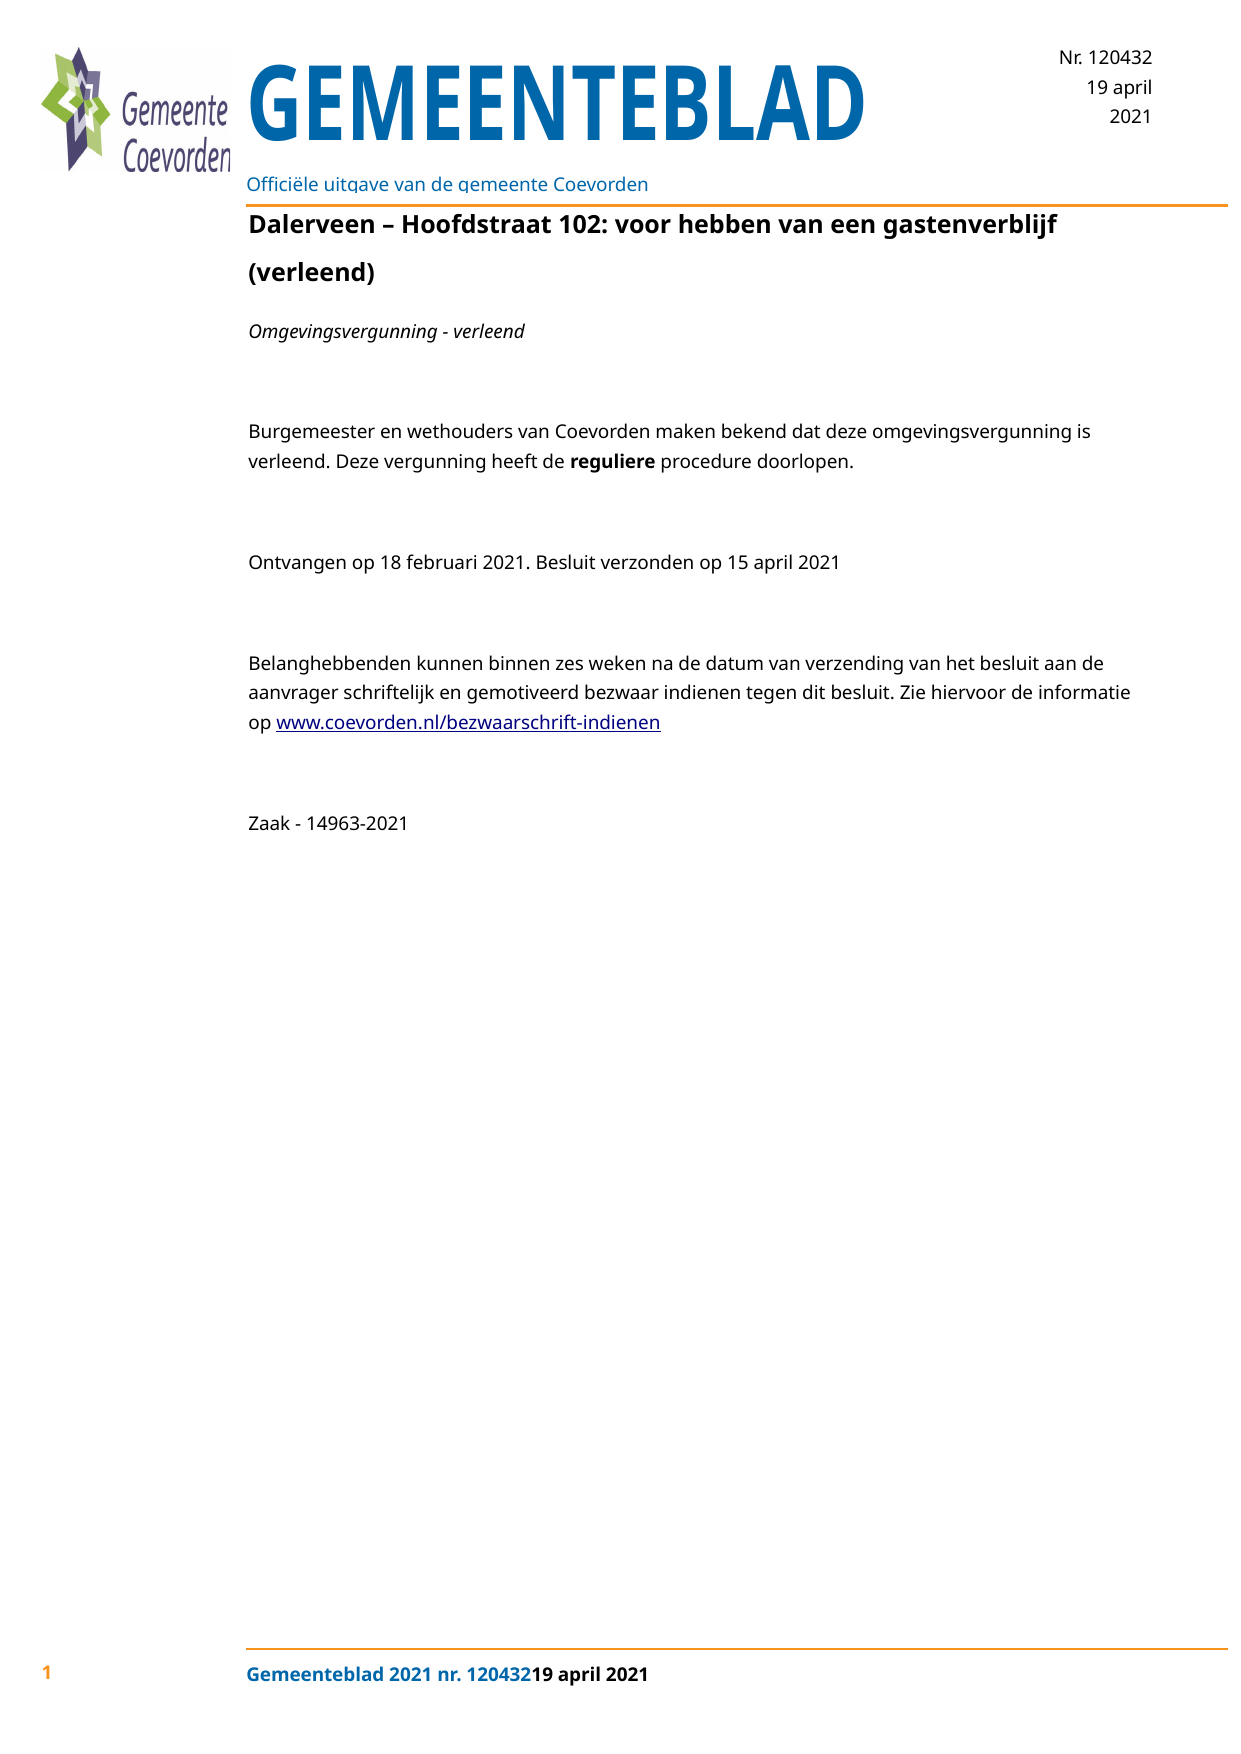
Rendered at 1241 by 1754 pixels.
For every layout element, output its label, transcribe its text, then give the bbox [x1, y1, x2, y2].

text Dalerveen – Hoofdstraat 102: voor hebben van een gastenverblijf (verleend) [248, 207, 1152, 288]
text Omgevingsvergunning - verleend [248, 318, 1152, 344]
text Burgemeester en wethouders van Coevorden maken bekend dat deze omgevingsvergunning is verleend. Deze vergunning heeft de reguliere procedure doorlopen. [248, 419, 1152, 474]
picture [41, 47, 231, 172]
text Belanghebbenden kunnen binnen zes weken na de datum van verzending van het besluit aan de aanvrager schriftelijk en gemotiveerd bezwaar indienen tegen dit besluit. Zie hiervoor de informatie op www.coevorden.nl/bezwaarschrift-indienen [248, 650, 1152, 735]
text Ontvangen op 18 februari 2021. Besluit verzonden op 15 april 2021 [248, 549, 1152, 575]
text Zaak - 14963-2021 [248, 810, 1152, 836]
